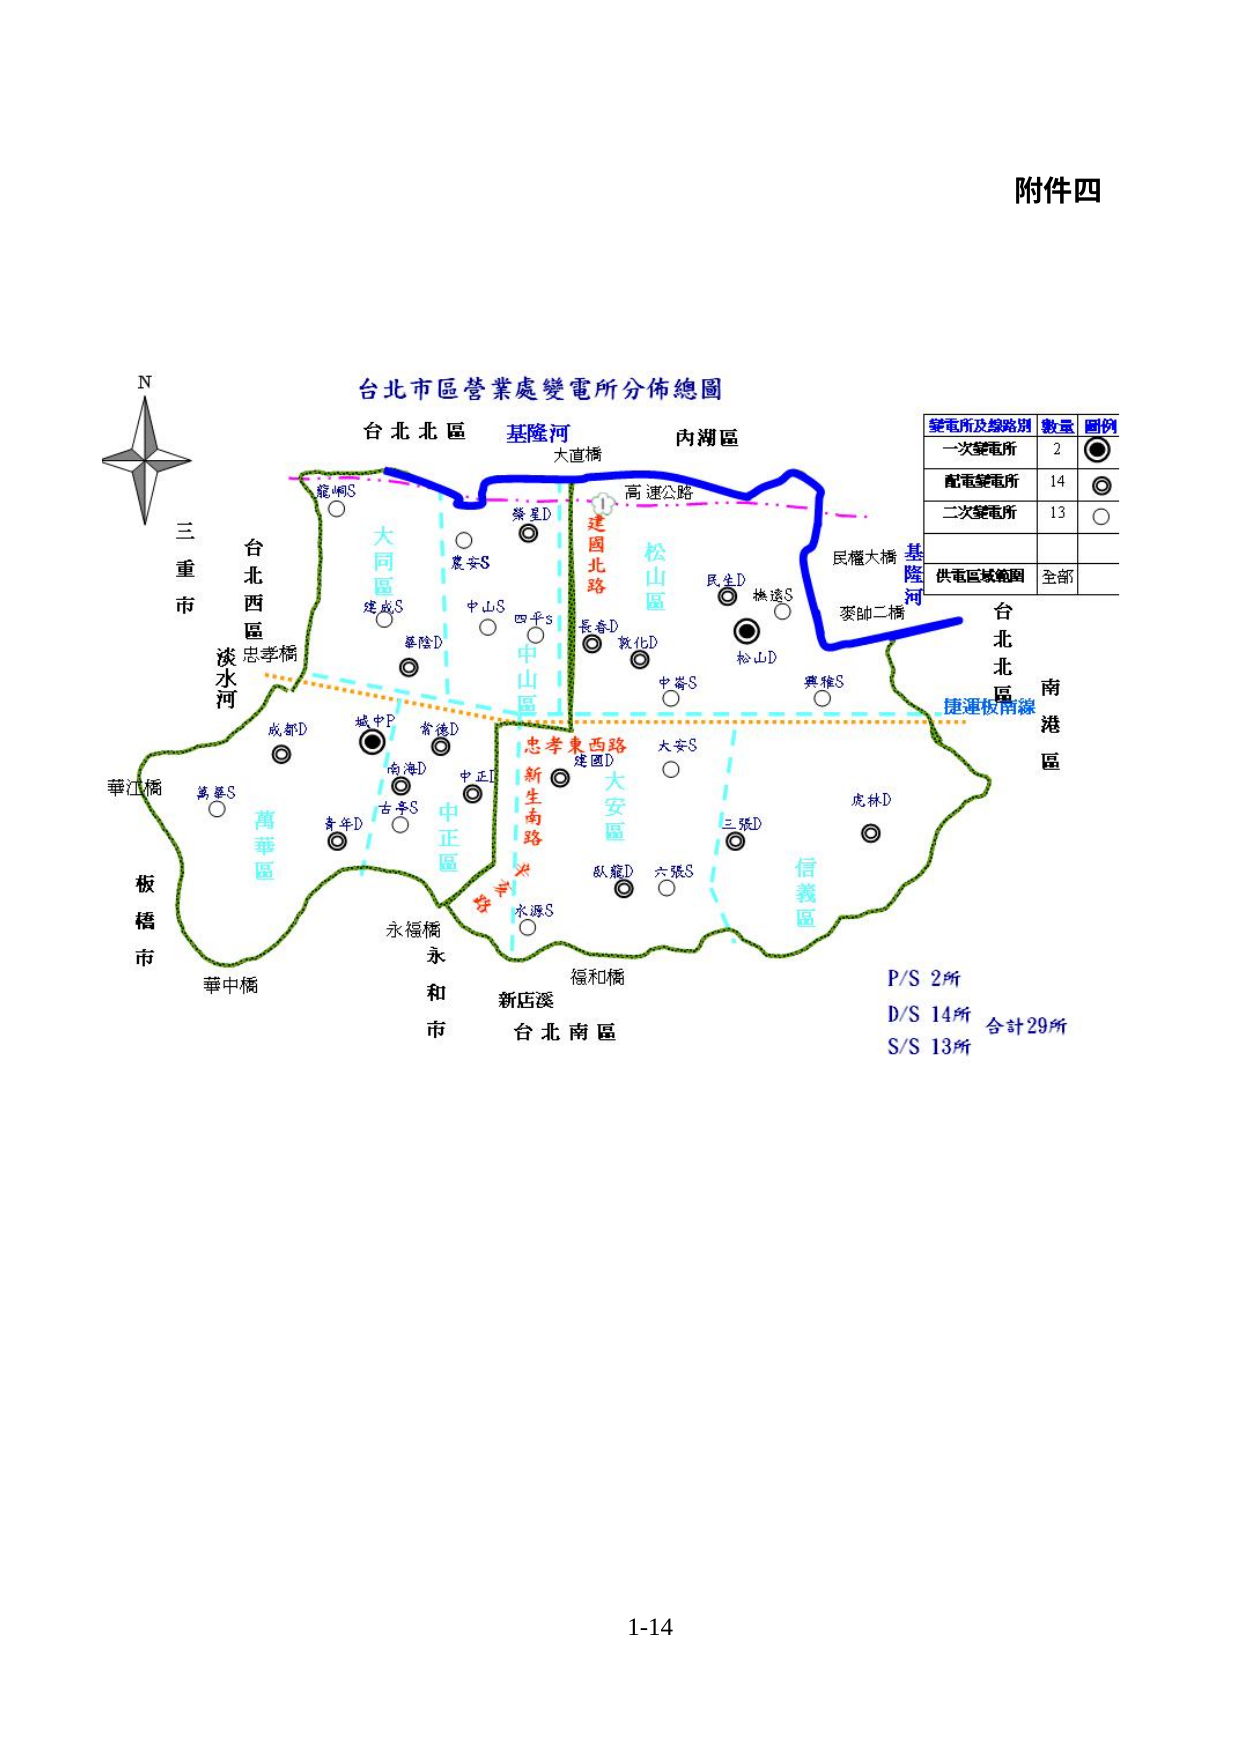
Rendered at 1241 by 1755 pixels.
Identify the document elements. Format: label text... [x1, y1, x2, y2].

text 1-14 [627, 1613, 759, 1641]
picture [102, 370, 1120, 1067]
text 附件四 [1014, 168, 1134, 210]
